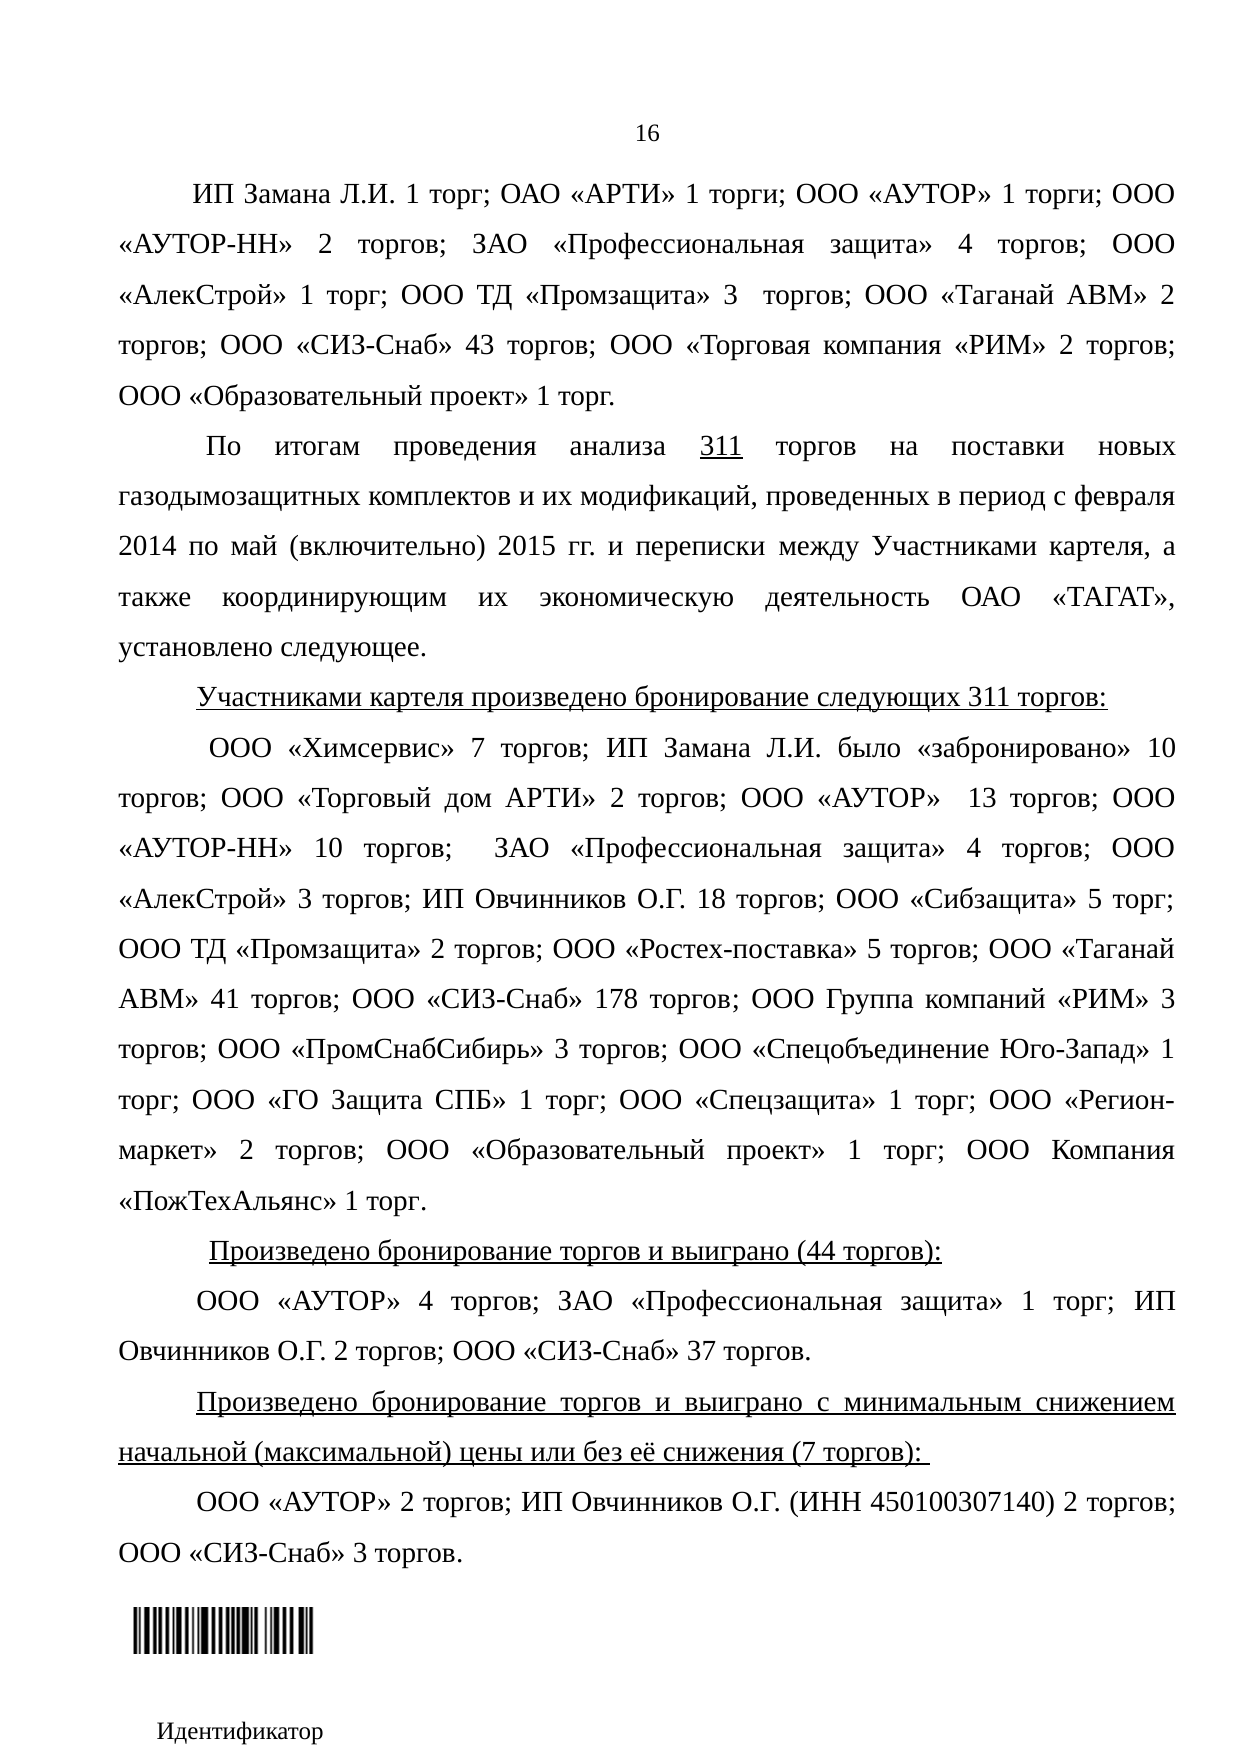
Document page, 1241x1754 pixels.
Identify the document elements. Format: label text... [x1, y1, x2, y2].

text Произведено бронирование торгов и выиграно (44 торгов): [118, 1233, 1176, 1266]
picture [118, 1607, 331, 1654]
text ИП Замана Л.И. 1 торг; ОАО «АРТИ» 1 торги; ООО «АУТОР» 1 торги; ООО «АУТОР-НН» 2 торгов; ЗАО «Профессиональная защита» 4 торгов; ООО «АлекСтрой» 1 торг; ООО ТД «Промзащита» 3 торгов; ООО «Таганай АВМ» 2 торгов; ООО «СИЗ-Снаб» 43 торгов; ООО «Торговая компания «РИМ» 2 торгов; ООО «Образовательный проект» 1 торг. [118, 176, 1176, 411]
text ООО «Химсервис» 7 торгов; ИП Замана Л.И. было «забронировано» 10 торгов; ООО «Торговый дом АРТИ» 2 торгов; ООО «АУТОР» 13 торгов; ООО «АУТОР-НН» 10 торгов; ЗАО «Профессиональная защита» 4 торгов; ООО «АлекСтрой» 3 торгов; ИП Овчинников О.Г. 18 торгов; ООО «Сибзащита» 5 торг; ООО ТД «Промзащита» 2 торгов; ООО «Ростех-поставка» 5 торгов; ООО «Таганай АВМ» 41 торгов; ООО «СИЗ-Снаб» 178 торгов; ООО Группа компаний «РИМ» 3 торгов; ООО «ПромСнабСибирь» 3 торгов; ООО «Спецобъединение Юго-Запад» 1 торг; ООО «ГО Защита СПБ» 1 торг; ООО «Спецзащита» 1 торг; ООО «Регион-маркет» 2 торгов; ООО «Образовательный проект» 1 торг; ООО Компания «ПожТехАльянс» 1 торг. [118, 730, 1176, 1216]
text Участниками картеля произведено бронирование следующих 311 торгов: [118, 679, 1176, 713]
text Произведено бронирование торгов и выиграно с минимальным снижением начальной (максимальной) цены или без её снижения (7 торгов): [118, 1384, 1176, 1468]
text ООО «АУТОР» 2 торгов; ИП Овчинников О.Г. (ИНН 450100307140) 2 торгов; ООО «СИЗ-Снаб» 3 торгов. [118, 1484, 1176, 1568]
text По итогам проведения анализа 311 торгов на поставки новых газодымозащитных комплектов и их модификаций, проведенных в период с февраля 2014 по май (включительно) 2015 гг. и переписки между Участниками картеля, а также координирующим их экономическую деятельность ОАО «ТАГАТ», установлено следующее. [118, 428, 1176, 663]
subtitle ООО «АУТОР» 4 торгов; ЗАО «Профессиональная защита» 1 торг; ИП Овчинников О.Г. 2 торгов; ООО «СИЗ-Снаб» 37 торгов. [118, 1283, 1176, 1367]
